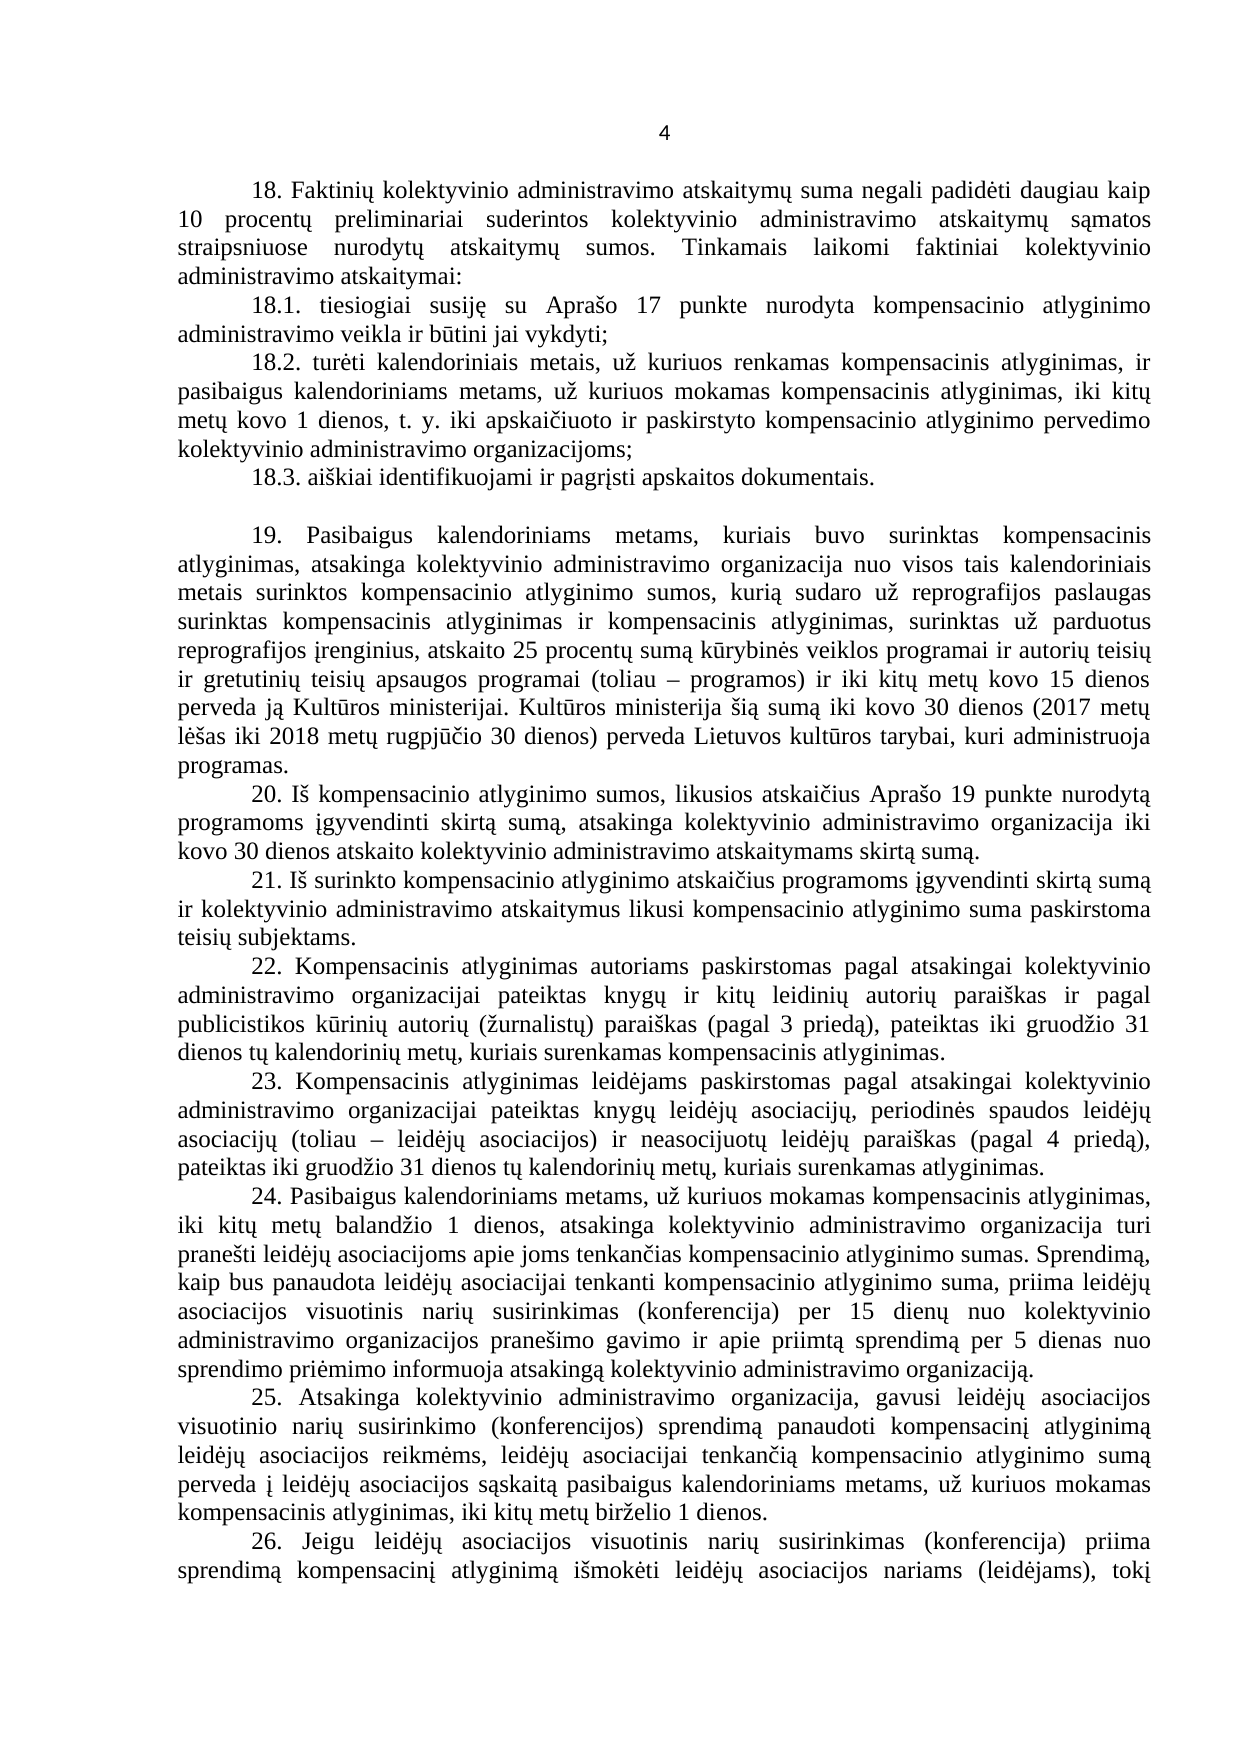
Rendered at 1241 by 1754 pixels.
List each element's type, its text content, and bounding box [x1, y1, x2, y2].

text 24. Pasibaigus kalendoriniams metams, už kuriuos mokamas kompensacinis atlyginimas, iki kitų metų balandžio 1 dienos, atsakinga kolektyvinio administravimo organizacija turi pranešti leidėjų asociacijoms apie joms tenkančias kompensacinio atlyginimo sumas. Sprendimą, kaip bus panaudota leidėjų asociacijai tenkanti kompensacinio atlyginimo suma, priima leidėjų asociacijos visuotinis narių susirinkimas (konferencija) per 15 dienų nuo kolektyvinio administravimo organizacijos pranešimo gavimo ir apie priimtą sprendimą per 5 dienas nuo sprendimo priėmimo informuoja atsakingą kolektyvinio administravimo organizaciją. [177, 1181, 1152, 1382]
text 23. Kompensacinis atlyginimas leidėjams paskirstomas pagal atsakingai kolektyvinio administravimo organizacijai pateiktas knygų leidėjų asociacijų, periodinės spaudos leidėjų asociacijų (toliau – leidėjų asociacijos) ir neasocijuotų leidėjų paraiškas (pagal 4 priedą), pateiktas iki gruodžio 31 dienos tų kalendorinių metų, kuriais surenkamas atlyginimas. [177, 1066, 1152, 1181]
text 20. Iš kompensacinio atlyginimo sumos, likusios atskaičius Aprašo 19 punkte nurodytą programoms įgyvendinti skirtą sumą, atsakinga kolektyvinio administravimo organizacija iki kovo 30 dienos atskaito kolektyvinio administravimo atskaitymams skirtą sumą. [177, 779, 1152, 865]
text 19. Pasibaigus kalendoriniams metams, kuriais buvo surinktas kompensacinis atlyginimas, atsakinga kolektyvinio administravimo organizacija nuo visos tais kalendoriniais metais surinktos kompensacinio atlyginimo sumos, kurią sudaro už reprografijos paslaugas surinktas kompensacinis atlyginimas ir kompensacinis atlyginimas, surinktas už parduotus reprografijos įrenginius, atskaito 25 procentų sumą kūrybinės veiklos programai ir autorių teisių ir gretutinių teisių apsaugos programai (toliau – programos) ir iki kitų metų kovo 15 dienos perveda ją Kultūros ministerijai. Kultūros ministerija šią sumą iki kovo 30 dienos (2017 metų lėšas iki 2018 metų rugpjūčio 30 dienos) perveda Lietuvos kultūros tarybai, kuri administruoja programas. [177, 520, 1152, 779]
text 25. Atsakinga kolektyvinio administravimo organizacija, gavusi leidėjų asociacijos visuotinio narių susirinkimo (konferencijos) sprendimą panaudoti kompensacinį atlyginimą leidėjų asociacijos reikmėms, leidėjų asociacijai tenkančią kompensacinio atlyginimo sumą perveda į leidėjų asociacijos sąskaitą pasibaigus kalendoriniams metams, už kuriuos mokamas kompensacinis atlyginimas, iki kitų metų birželio 1 dienos. [177, 1382, 1152, 1526]
text 18.1. tiesiogiai susiję su Aprašo 17 punkte nurodyta kompensacinio atlyginimo administravimo veikla ir būtini jai vykdyti; [177, 290, 1152, 347]
text 18.3. aiškiai identifikuojami ir pagrįsti apskaitos dokumentais. [177, 462, 1152, 491]
text 21. Iš surinkto kompensacinio atlyginimo atskaičius programoms įgyvendinti skirtą sumą ir kolektyvinio administravimo atskaitymus likusi kompensacinio atlyginimo suma paskirstoma teisių subjektams. [177, 865, 1152, 951]
text 18.2. turėti kalendoriniais metais, už kuriuos renkamas kompensacinis atlyginimas, ir pasibaigus kalendoriniams metams, už kuriuos mokamas kompensacinis atlyginimas, iki kitų metų kovo 1 dienos, t. y. iki apskaičiuoto ir paskirstyto kompensacinio atlyginimo pervedimo kolektyvinio administravimo organizacijoms; [177, 347, 1152, 462]
text 22. Kompensacinis atlyginimas autoriams paskirstomas pagal atsakingai kolektyvinio administravimo organizacijai pateiktas knygų ir kitų leidinių autorių paraiškas ir pagal publicistikos kūrinių autorių (žurnalistų) paraiškas (pagal 3 priedą), pateiktas iki gruodžio 31 dienos tų kalendorinių metų, kuriais surenkamas kompensacinis atlyginimas. [177, 951, 1152, 1066]
text 18. Faktinių kolektyvinio administravimo atskaitymų suma negali padidėti daugiau kaip 10 procentų preliminariai suderintos kolektyvinio administravimo atskaitymų sąmatos straipsniuose nurodytų atskaitymų sumos. Tinkamais laikomi faktiniai kolektyvinio administravimo atskaitymai: [177, 175, 1152, 290]
text 26. Jeigu leidėjų asociacijos visuotinis narių susirinkimas (konferencija) priima sprendimą kompensacinį atlyginimą išmokėti leidėjų asociacijos nariams (leidėjams), tokį [177, 1526, 1152, 1584]
